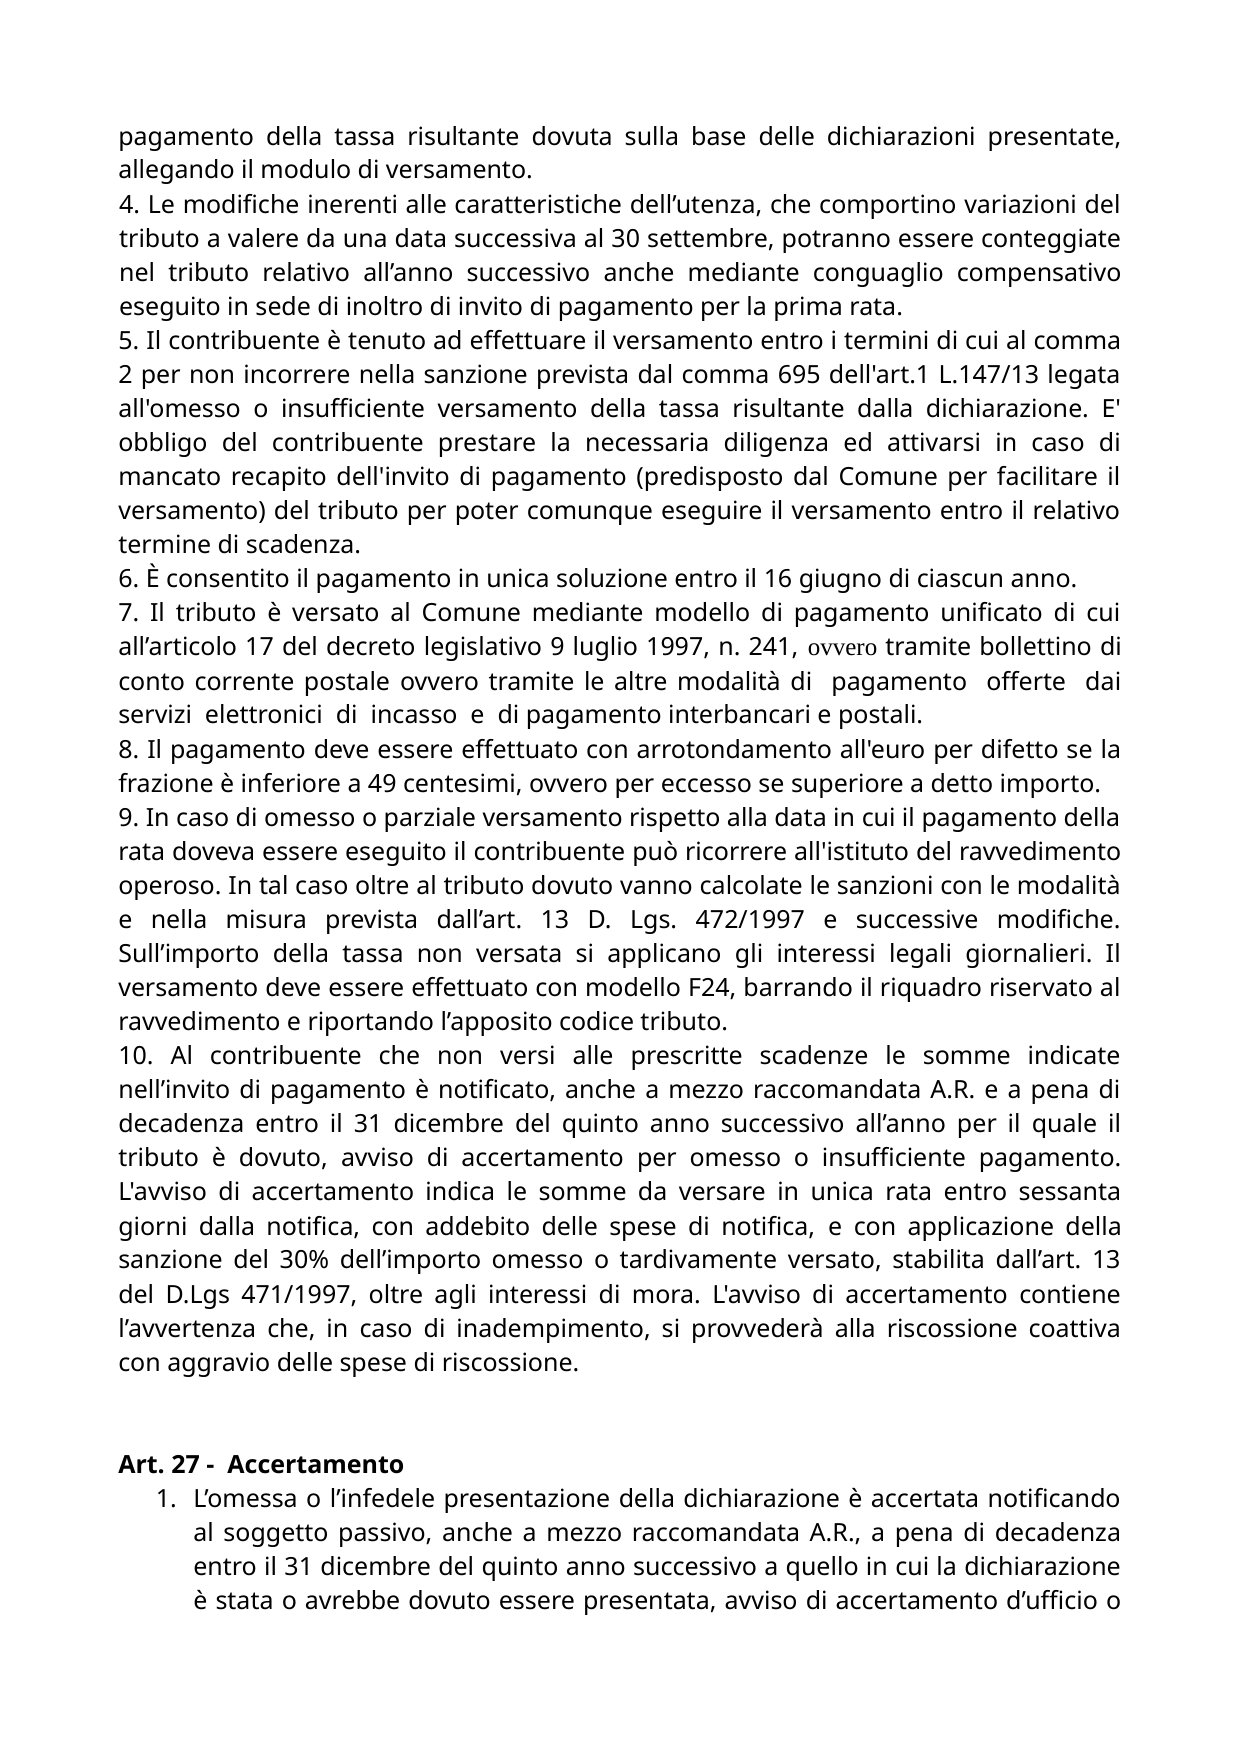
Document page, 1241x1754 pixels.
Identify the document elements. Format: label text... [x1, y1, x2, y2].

list 10. Al contribuente che non versi alle prescritte scadenze le somme indicate nell’invito di pagamento è notificato, anche a mezzo raccomandata A.R. e a pena di decadenza entro il 31 dicembre del quinto anno successivo all’anno per il quale il tributo è dovuto, avviso di accertamento per omesso o insufficiente pagamento. L'avviso di accertamento indica le somme da versare in unica rata entro sessanta giorni dalla notifica, con addebito delle spese di notifica, e con applicazione della sanzione del 30% dell’importo omesso o tardivamente versato, stabilita dall’art. 13 del D.Lgs 471/1997, oltre agli interessi di mora. L'avviso di accertamento contiene l’avvertenza che, in caso di inadempimento, si provvederà alla riscossione coattiva con aggravio delle spese di riscossione. [118, 1038, 1122, 1378]
list 9. In caso di omesso o parziale versamento rispetto alla data in cui il pagamento della rata doveva essere eseguito il contribuente può ricorrere all'istituto del ravvedimento operoso. In tal caso oltre al tributo dovuto vanno calcolate le sanzioni con le modalità e nella misura prevista dall’art. 13 D. Lgs. 472/1997 e successive modifiche. Sull’importo della tassa non versata si applicano gli interessi legali giornalieri. Il versamento deve essere effettuato con modello F24, barrando il riquadro riservato al ravvedimento e riportando l’apposito codice tributo. [118, 799, 1122, 1038]
text 6. È consentito il pagamento in unica soluzione entro il 16 giugno di ciascun anno. [118, 561, 1122, 595]
text 7. Il tributo è versato al Comune mediante modello di pagamento unificato di cui all’articolo 17 del decreto legislativo 9 luglio 1997, n. 241, ovvero tramite bollettino di conto corrente postale ovvero tramite le altre modalità di pagamento offerte dai servizi elettronici di incasso e di pagamento interbancari e postali. [118, 595, 1122, 731]
text Art. 27 - Accertamento [118, 1447, 1122, 1481]
list 4. Le modifiche inerenti alle caratteristiche dell’utenza, che comportino variazioni del tributo a valere da una data successiva al 30 settembre, potranno essere conteggiate nel tributo relativo all’anno successivo anche mediante conguaglio compensativo eseguito in sede di inoltro di invito di pagamento per la prima rata. [118, 186, 1122, 322]
list L’omessa o l’infedele presentazione della dichiarazione è accertata notificando al soggetto passivo, anche a mezzo raccomandata A.R., a pena di decadenza entro il 31 dicembre del quinto anno successivo a quello in cui la dichiarazione è stata o avrebbe dovuto essere presentata, avviso di accertamento d’ufficio o [156, 1481, 1122, 1617]
text pagamento della tassa risultante dovuta sulla base delle dichiarazioni presentate, allegando il modulo di versamento. [118, 118, 1122, 186]
text 8. Il pagamento deve essere effettuato con arrotondamento all'euro per difetto se la frazione è inferiore a 49 centesimi, ovvero per eccesso se superiore a detto importo. [118, 731, 1122, 799]
list 5. Il contribuente è tenuto ad effettuare il versamento entro i termini di cui al comma 2 per non incorrere nella sanzione prevista dal comma 695 dell'art.1 L.147/13 legata all'omesso o insufficiente versamento della tassa risultante dalla dichiarazione. E' obbligo del contribuente prestare la necessaria diligenza ed attivarsi in caso di mancato recapito dell'invito di pagamento (predisposto dal Comune per facilitare il versamento) del tributo per poter comunque eseguire il versamento entro il relativo termine di scadenza. [118, 322, 1122, 561]
